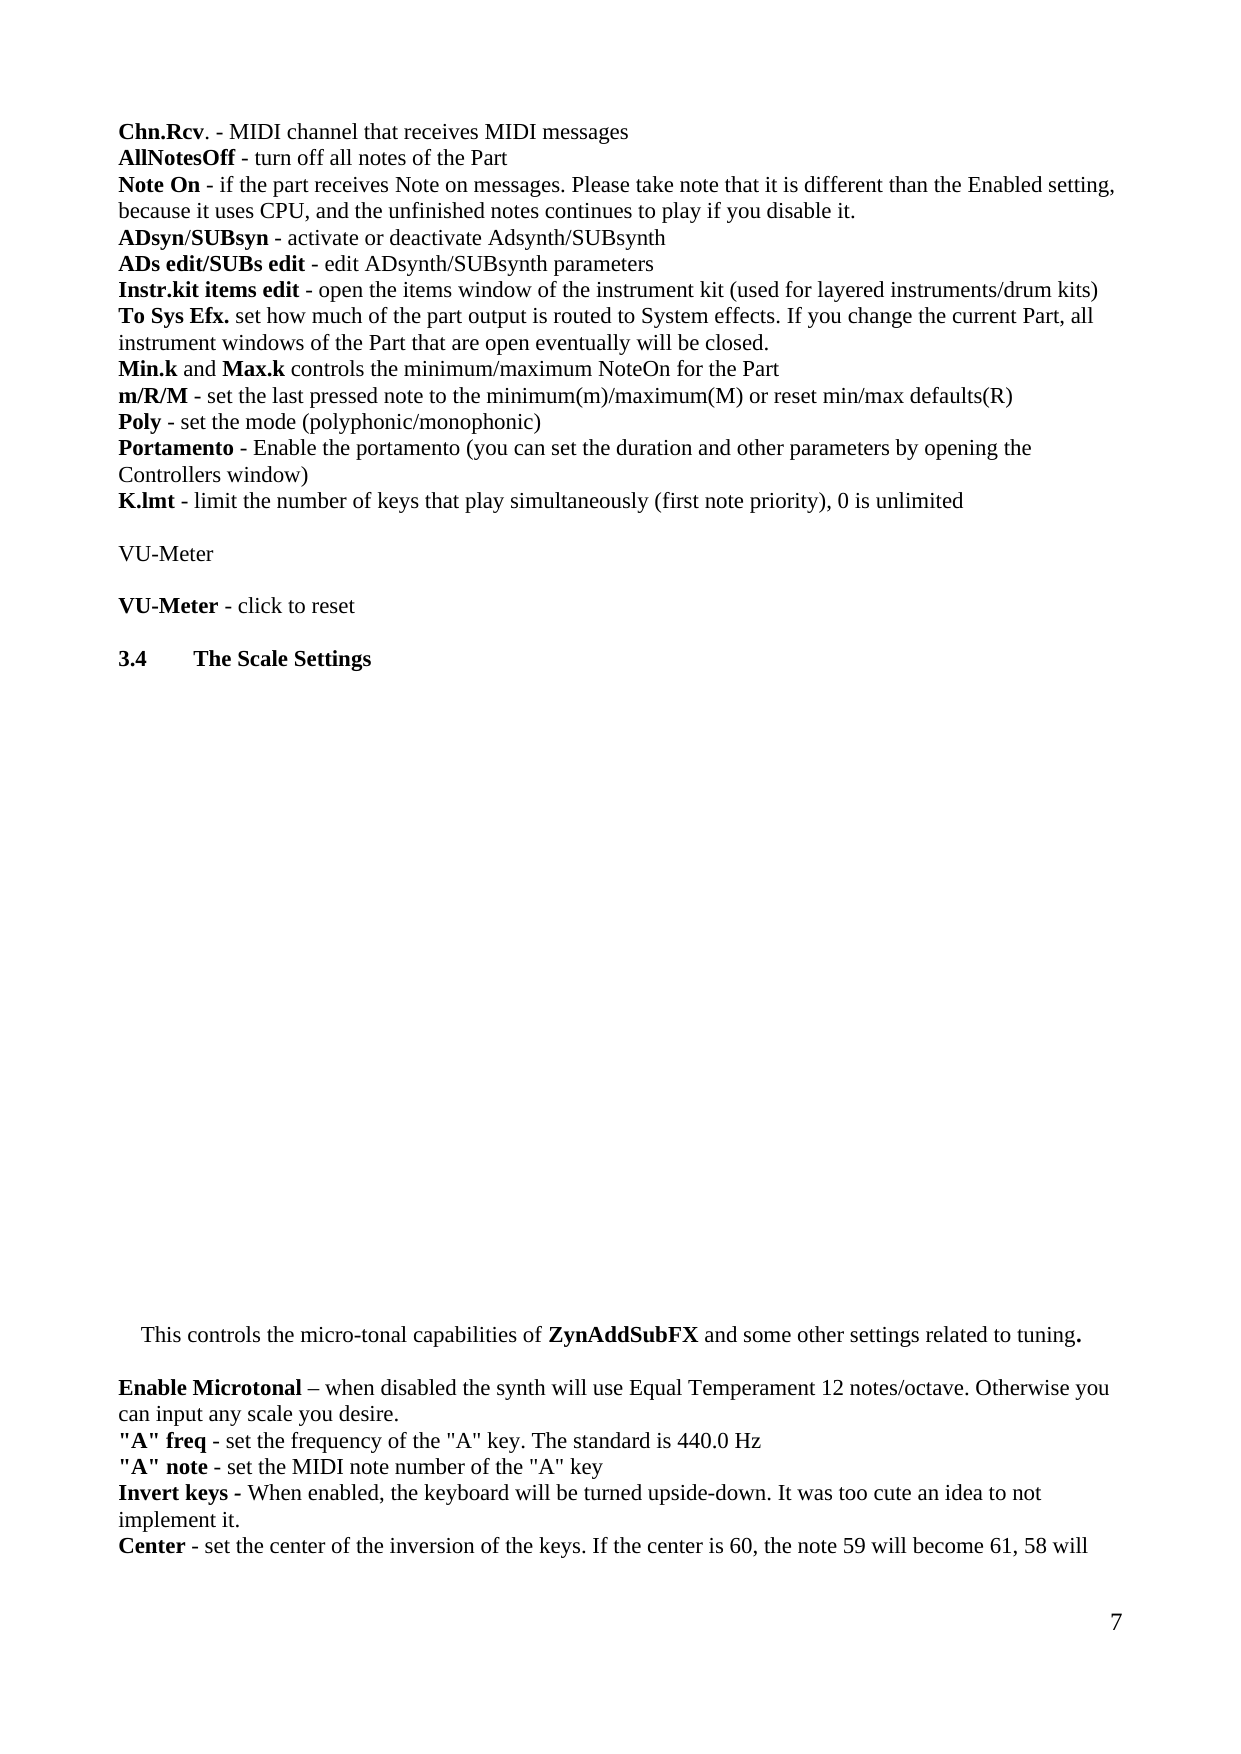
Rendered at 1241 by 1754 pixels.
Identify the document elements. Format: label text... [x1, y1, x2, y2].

text K.lmt - limit the number of keys that play simultaneously (first note priority), 0 is unlimited [118, 487, 1122, 513]
text This controls the micro-tonal capabilities of ZynAddSubFX and some other settings related to tuning. [118, 1321, 1122, 1348]
list The Scale Settings [118, 645, 1122, 672]
text To Sys Efx. set how much of the part output is routed to System effects. If you change the current Part, all instrument windows of the Part that are open eventually will be closed. [118, 303, 1122, 355]
text VU-Meter - click to reset [118, 592, 1122, 619]
text Center - set the center of the inversion of the keys. If the center is 60, the note 59 will become 61, 58 will [118, 1532, 1122, 1558]
text Instr.kit items edit - open the items window of the instrument kit (used for layered instruments/drum kits) [118, 276, 1122, 303]
text AllNotesOff - turn off all notes of the Part [118, 144, 1122, 171]
text Enable Microtonal – when disabled the synth will use Equal Temperament 12 notes/octave. Otherwise you can input any scale you desire. [118, 1374, 1122, 1427]
text Min.k and Max.k controls the minimum/maximum NoteOn for the Part [118, 355, 1122, 382]
text Note On - if the part receives Note on messages. Please take note that it is different than the Enabled setting, because it uses CPU, and the unfinished notes continues to play if you disable it. [118, 171, 1122, 223]
text Portamento - Enable the portamento (you can set the duration and other parameters by opening the Controllers window) [118, 434, 1122, 487]
text Poly - set the mode (polyphonic/monophonic) [118, 408, 1122, 434]
text m/R/M - set the last pressed note to the minimum(m)/maximum(M) or reset min/max defaults(R) [118, 382, 1122, 408]
text ADs edit/SUBs edit - edit ADsynth/SUBsynth parameters [118, 250, 1122, 276]
text Invert keys - When enabled, the keyboard will be turned upside-down. It was too cute an idea to not implement it. [118, 1479, 1122, 1532]
text "A" freq - set the frequency of the "A" key. The standard is 440.0 Hz [118, 1427, 1122, 1453]
text VU-Meter [118, 540, 1122, 566]
text "A" note - set the MIDI note number of the "A" key [118, 1453, 1122, 1479]
text Chn.Rcv. - MIDI channel that receives MIDI messages [118, 118, 1122, 144]
text ADsyn/SUBsyn - activate or deactivate Adsynth/SUBsynth [118, 223, 1122, 250]
